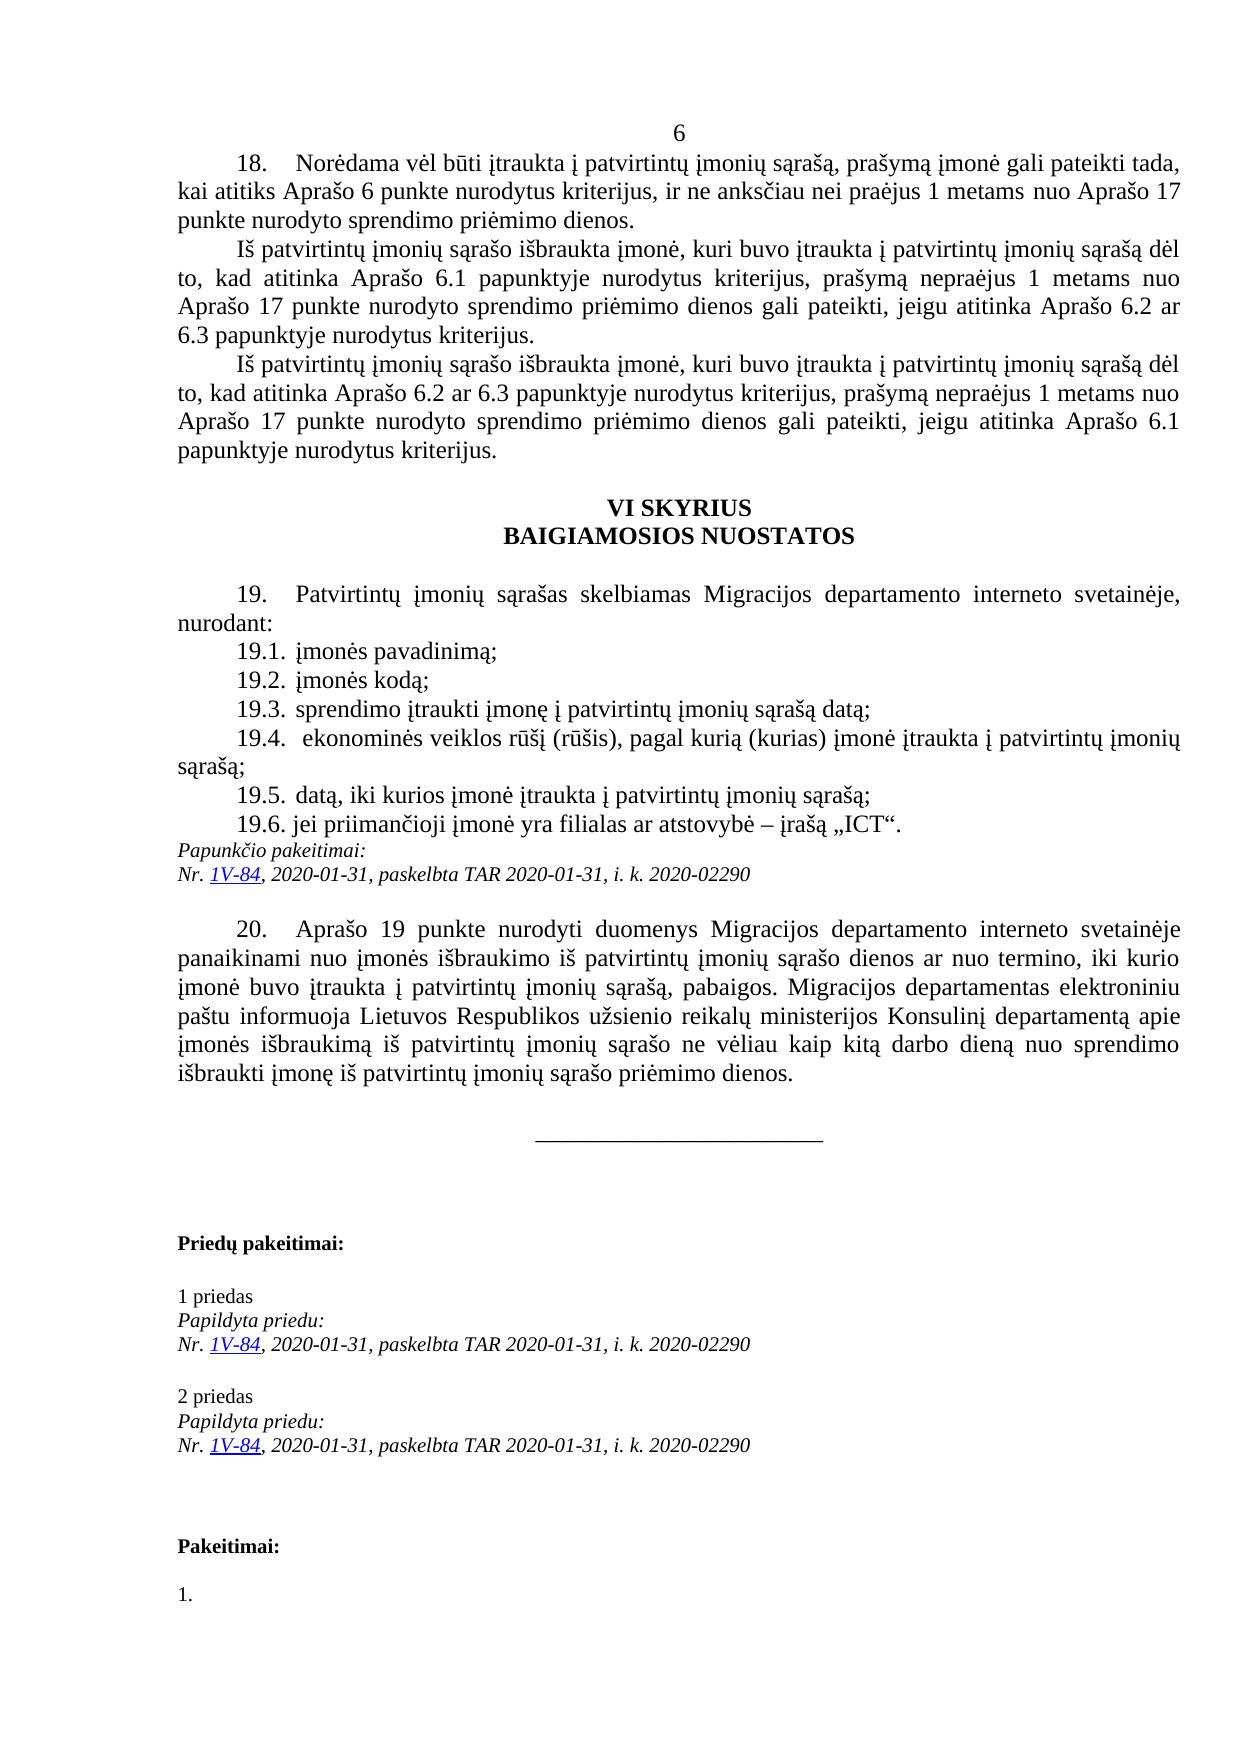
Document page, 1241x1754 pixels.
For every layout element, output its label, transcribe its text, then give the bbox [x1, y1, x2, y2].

text _______________________ [177, 1116, 1181, 1144]
text Priedų pakeitimai: [177, 1231, 1181, 1255]
text 19.6. jei priimančioji įmonė yra filialas ar atstovybė – įrašą „ICT“. [177, 809, 1181, 838]
text Papildyta priedu: [177, 1308, 1181, 1332]
text Nr. 1V-84, 2020-01-31, paskelbta TAR 2020-01-31, i. k. 2020-02290 [177, 862, 1181, 886]
text 19.1. įmonės pavadinimą; [177, 636, 1181, 665]
text 20. Aprašo 19 punkte nurodyti duomenys Migracijos departamento interneto svetainėje panaikinami nuo įmonės išbraukimo iš patvirtintų įmonių sąrašo dienos ar nuo termino, iki kurio įmonė buvo įtraukta į patvirtintų įmonių sąrašą, pabaigos. Migracijos departamentas elektroniniu paštu informuoja Lietuvos Respublikos užsienio reikalų ministerijos Konsulinį departamentą apie įmonės išbraukimą iš patvirtintų įmonių sąrašo ne vėliau kaip kitą darbo dieną nuo sprendimo išbraukti įmonę iš patvirtintų įmonių sąrašo priėmimo dienos. [177, 914, 1181, 1087]
text 19. Patvirtintų įmonių sąrašas skelbiamas Migracijos departamento interneto svetainėje, nurodant: [177, 579, 1181, 636]
text Nr. 1V-84, 2020-01-31, paskelbta TAR 2020-01-31, i. k. 2020-02290 [177, 1433, 1181, 1457]
text 1. [177, 1582, 1181, 1606]
text 19.4. ekonominės veiklos rūšį (rūšis), pagal kurią (kurias) įmonė įtraukta į patvirtintų įmonių sąrašą; [177, 723, 1181, 780]
text 19.2. įmonės kodą; [177, 665, 1181, 694]
text Pakeitimai: [177, 1533, 1181, 1558]
text 2 priedas [177, 1384, 1181, 1408]
text Papildyta priedu: [177, 1408, 1181, 1433]
text Iš patvirtintų įmonių sąrašo išbraukta įmonė, kuri buvo įtraukta į patvirtintų įmonių sąrašą dėl to, kad atitinka Aprašo 6.2 ar 6.3 papunktyje nurodytus kriterijus, prašymą nepraėjus 1 metams nuo Aprašo 17 punkte nurodyto sprendimo priėmimo dienos gali pateikti, jeigu atitinka Aprašo 6.1 papunktyje nurodytus kriterijus. [177, 349, 1181, 464]
text VI SKYRIUS [177, 493, 1181, 521]
text Nr. 1V-84, 2020-01-31, paskelbta TAR 2020-01-31, i. k. 2020-02290 [177, 1332, 1181, 1356]
text 18. Norėdama vėl būti įtraukta į patvirtintų įmonių sąrašą, prašymą įmonė gali pateikti tada, kai atitiks Aprašo 6 punkte nurodytus kriterijus, ir ne anksčiau nei praėjus 1 metams nuo Aprašo 17 punkte nurodyto sprendimo priėmimo dienos. [177, 148, 1181, 234]
text 1 priedas [177, 1283, 1181, 1308]
text BAIGIAMOSIOS NUOSTATOS [177, 521, 1181, 550]
text Iš patvirtintų įmonių sąrašo išbraukta įmonė, kuri buvo įtraukta į patvirtintų įmonių sąrašą dėl to, kad atitinka Aprašo 6.1 papunktyje nurodytus kriterijus, prašymą nepraėjus 1 metams nuo Aprašo 17 punkte nurodyto sprendimo priėmimo dienos gali pateikti, jeigu atitinka Aprašo 6.2 ar 6.3 papunktyje nurodytus kriterijus. [177, 234, 1181, 349]
text 19.5. datą, iki kurios įmonė įtraukta į patvirtintų įmonių sąrašą; [177, 780, 1181, 809]
text 19.3. sprendimo įtraukti įmonę į patvirtintų įmonių sąrašą datą; [177, 694, 1181, 723]
text Papunkčio pakeitimai: [177, 838, 1181, 862]
